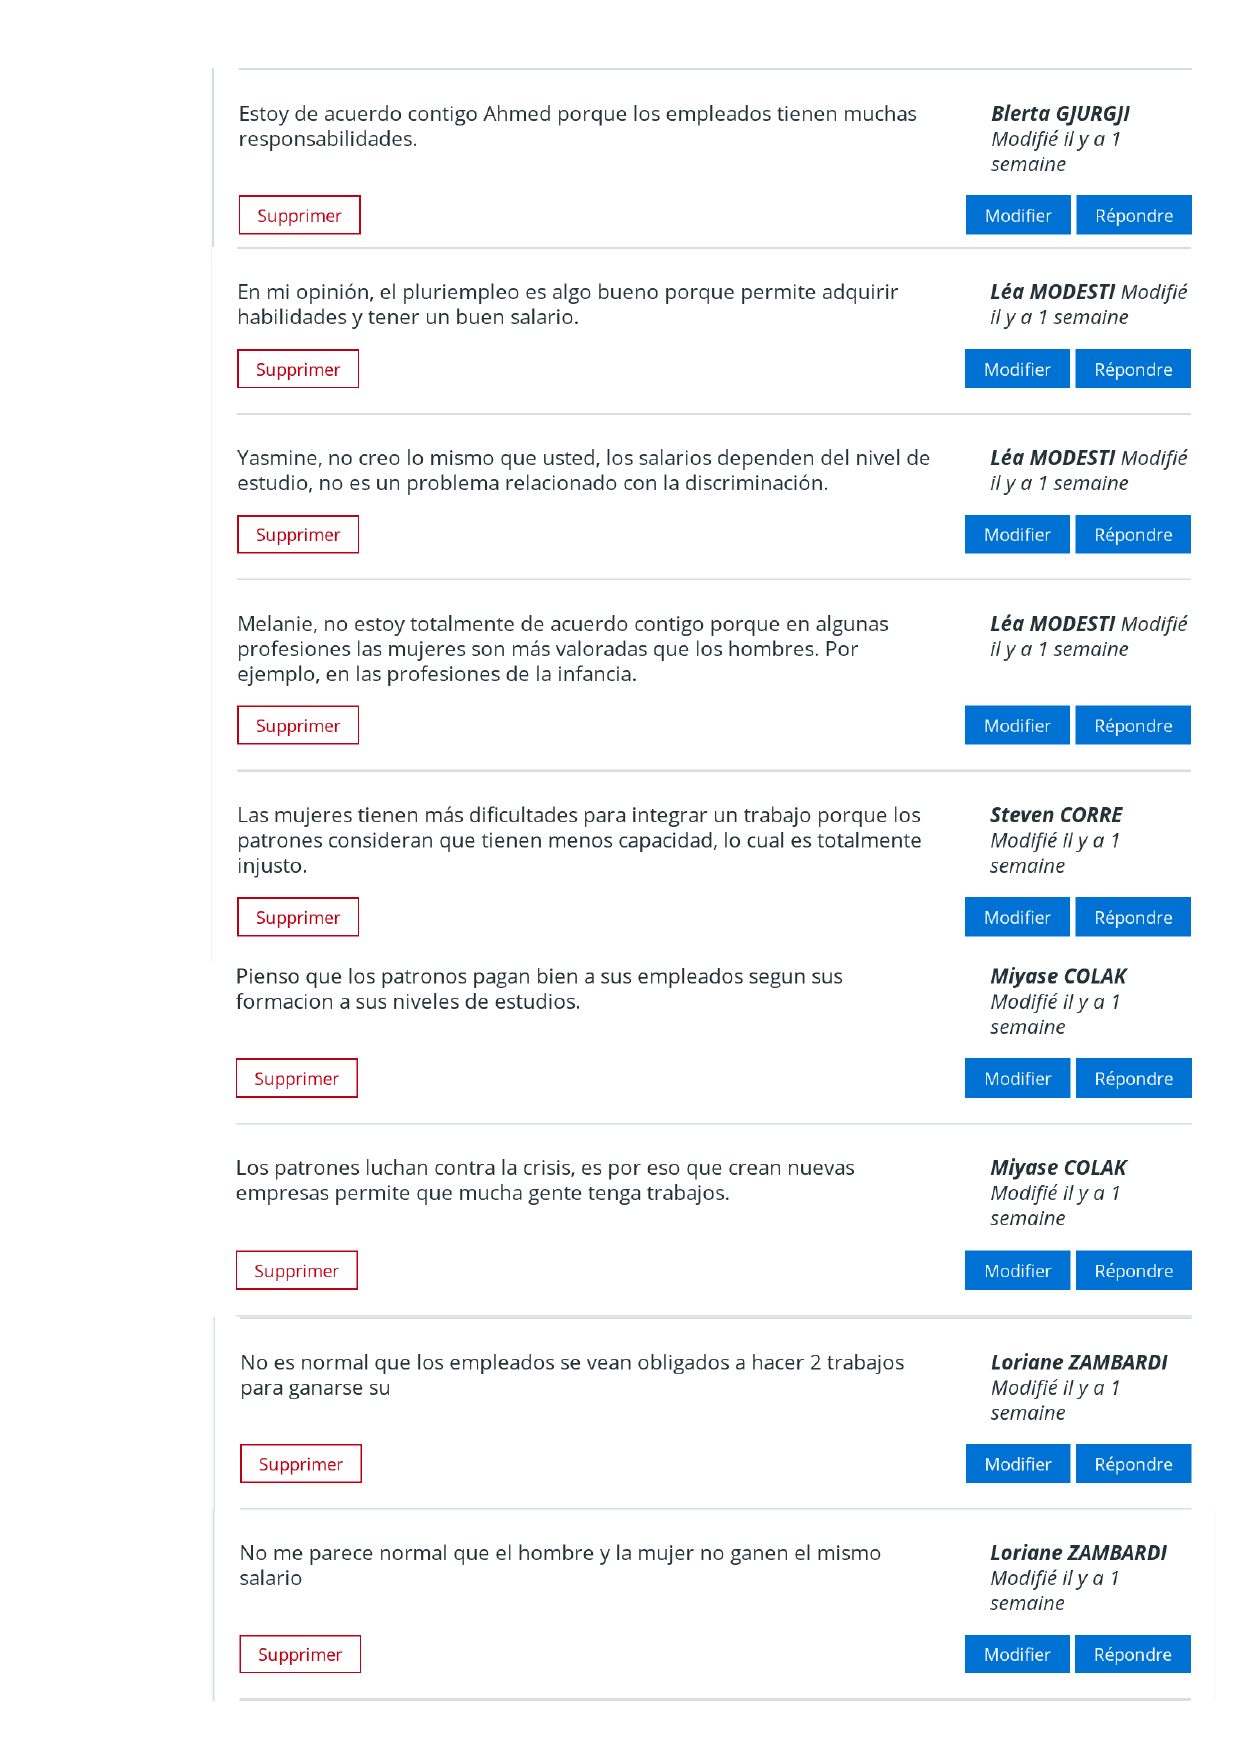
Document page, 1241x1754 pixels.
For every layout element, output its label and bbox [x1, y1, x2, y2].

picture [211, 68, 1216, 1701]
